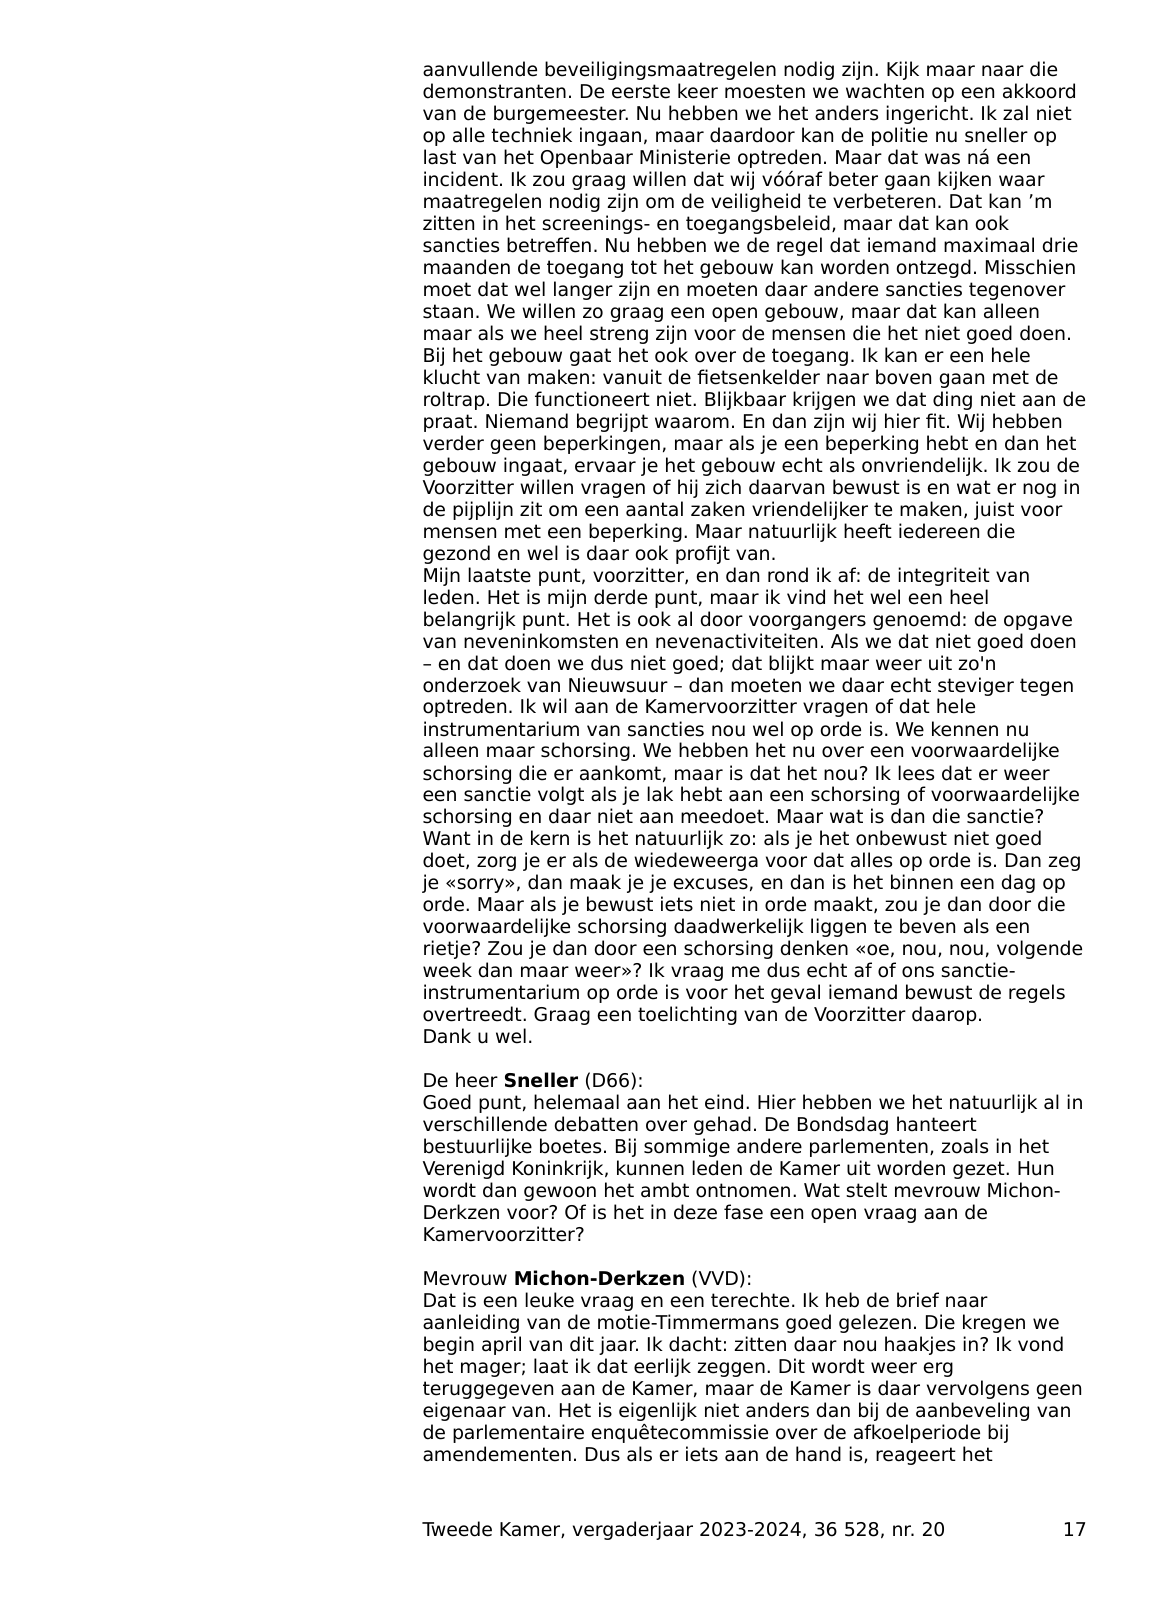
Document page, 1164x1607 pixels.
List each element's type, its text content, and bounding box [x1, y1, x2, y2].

text Goed punt, helemaal aan het eind. Hier hebben we het natuurlijk al in verschillende debatten over gehad. De Bondsdag hanteert bestuurlijke boetes. Bij sommige andere parlementen, zoals in het Verenigd Koninkrijk, kunnen leden de Kamer uit worden gezet. Hun wordt dan gewoon het ambt ontnomen. Wat stelt mevrouw Michon-Derkzen voor? Of is het in deze fase een open vraag aan de Kamervoorzitter? [422, 1092, 1087, 1246]
text Bij het gebouw gaat het ook over de toegang. Ik kan er een hele klucht van maken: vanuit de fietsenkelder naar boven gaan met de roltrap. Die functioneert niet. Blijkbaar krijgen we dat ding niet aan de praat. Niemand begrijpt waarom. En dan zijn wij hier fit. Wij hebben verder geen beperkingen, maar als je een beperking hebt en dan het gebouw ingaat, ervaar je het gebouw echt als onvriendelijk. Ik zou de Voorzitter willen vragen of hij zich daarvan bewust is en wat er nog in de pijplijn zit om een aantal zaken vriendelijker te maken, juist voor mensen met een beperking. Maar natuurlijk heeft iedereen die gezond en wel is daar ook profijt van. [422, 345, 1087, 564]
text De heer Sneller (D66): [422, 1070, 1087, 1092]
text Dank u wel. [422, 1026, 1087, 1048]
text aanvullende beveiligingsmaatregelen nodig zijn. Kijk maar naar die demonstranten. De eerste keer moesten we wachten op een akkoord van de burgemeester. Nu hebben we het anders ingericht. Ik zal niet op alle techniek ingaan, maar daardoor kan de politie nu sneller op last van het Openbaar Ministerie optreden. Maar dat was ná een incident. Ik zou graag willen dat wij vóóraf beter gaan kijken waar maatregelen nodig zijn om de veiligheid te verbeteren. Dat kan ’m zitten in het screenings- en toegangsbeleid, maar dat kan ook sancties betreffen. Nu hebben we de regel dat iemand maximaal drie maanden de toegang tot het gebouw kan worden ontzegd. Misschien moet dat wel langer zijn en moeten daar andere sancties tegenover staan. We willen zo graag een open gebouw, maar dat kan alleen maar als we heel streng zijn voor de mensen die het niet goed doen. [422, 59, 1087, 345]
text Dat is een leuke vraag en een terechte. Ik heb de brief naar aanleiding van de motie-Timmermans goed gelezen. Die kregen we begin april van dit jaar. Ik dacht: zitten daar nou haakjes in? Ik vond het mager; laat ik dat eerlijk zeggen. Dit wordt weer erg teruggegeven aan de Kamer, maar de Kamer is daar vervolgens geen eigenaar van. Het is eigenlijk niet anders dan bij de aanbeveling van de parlementaire enquêtecommissie over de afkoelperiode bij amendementen. Dus als er iets aan de hand is, reageert het [422, 1290, 1087, 1466]
text Mijn laatste punt, voorzitter, en dan rond ik af: de integriteit van leden. Het is mijn derde punt, maar ik vind het wel een heel belangrijk punt. Het is ook al door voorgangers genoemd: de opgave van neveninkomsten en nevenactiviteiten. Als we dat niet goed doen – en dat doen we dus niet goed; dat blijkt maar weer uit zo'n onderzoek van Nieuwsuur – dan moeten we daar echt steviger tegen optreden. Ik wil aan de Kamervoorzitter vragen of dat hele instrumentarium van sancties nou wel op orde is. We kennen nu alleen maar schorsing. We hebben het nu over een voorwaardelijke schorsing die er aankomt, maar is dat het nou? Ik lees dat er weer een sanctie volgt als je lak hebt aan een schorsing of voorwaardelijke schorsing en daar niet aan meedoet. Maar wat is dan die sanctie? Want in de kern is het natuurlijk zo: als je het onbewust niet goed doet, zorg je er als de wiedeweerga voor dat alles op orde is. Dan zeg je «sorry», dan maak je je excuses, en dan is het binnen een dag op orde. Maar als je bewust iets niet in orde maakt, zou je dan door die voorwaardelijke schorsing daadwerkelijk liggen te beven als een rietje? Zou je dan door een schorsing denken «oe, nou, nou, volgende week dan maar weer»? Ik vraag me dus echt af of ons sanctie-instrumentarium op orde is voor het geval iemand bewust de regels overtreedt. Graag een toelichting van de Voorzitter daarop. [422, 564, 1087, 1026]
text Mevrouw Michon-Derkzen (VVD): [422, 1268, 1087, 1290]
